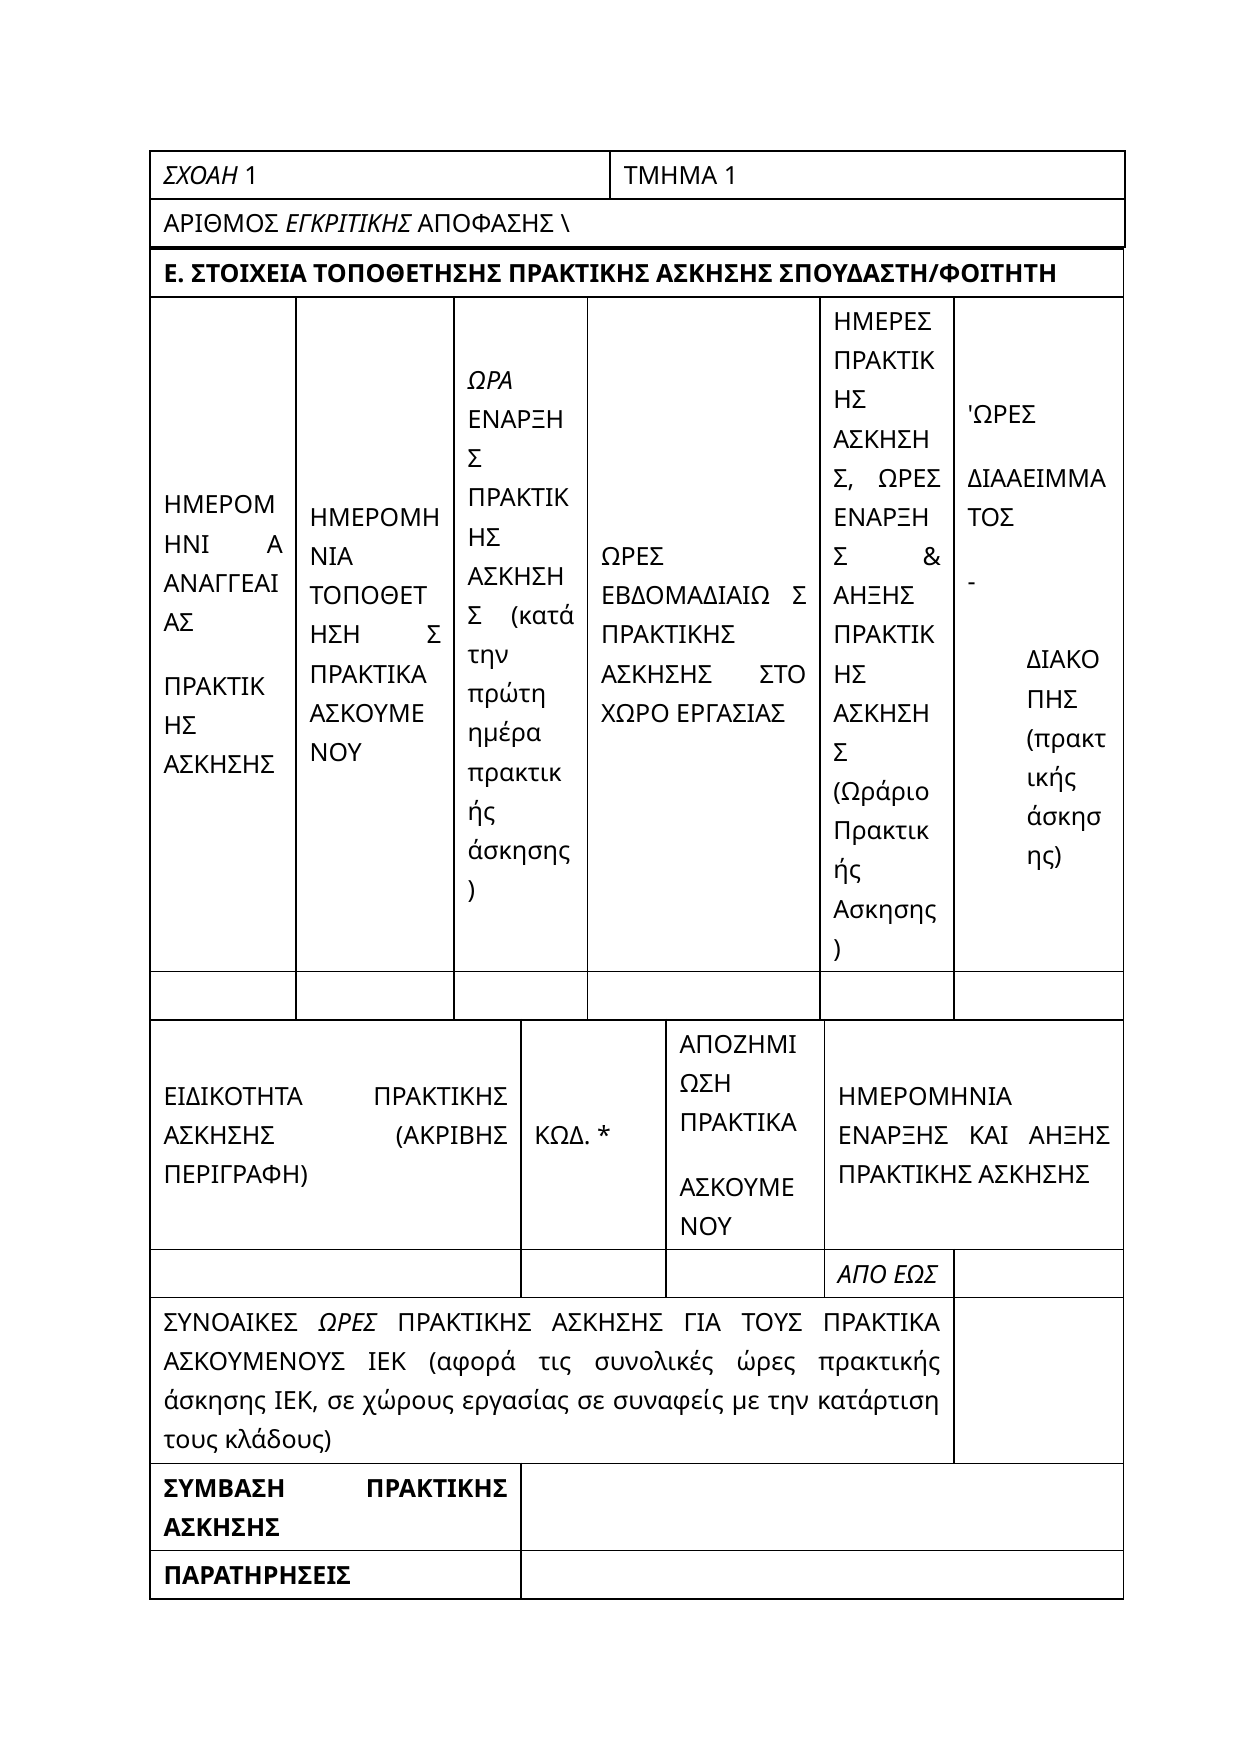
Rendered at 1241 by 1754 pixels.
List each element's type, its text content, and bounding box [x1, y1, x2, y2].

table_cell ΣΥΜΒΑΣΗ ΠΡΑΚΤΙΚΗΣ ΑΣΚΗΣΗΣ [151, 1464, 520, 1550]
table_cell ΩΡΑ ΕΝΑΡΞΗΣ ΠΡΑΚΤΙΚΗΣ ΑΣΚΗΣΗΣ (κατά την πρώτη ημέρα πρακτικής άσκησης) [455, 298, 587, 971]
table_cell ΣΥΝΟΑΙΚΕΣ ΩΡΕΣ ΠΡΑΚΤΙΚΗΣ ΑΣΚΗΣΗΣ ΓΙΑ ΤΟΥΣ ΠΡΑΚΤΙΚΑ ΑΣΚΟΥΜΕΝΟΥΣ ΙΕΚ (αφορά τις συνολικές ώρες πρακτικής άσκησης ΙΕΚ, σε χώρους εργασίας σε συναφείς με την κατάρτιση τους κλάδους) [151, 1298, 953, 1462]
table_cell ΑΡΙΘΜΟΣ ΕΓΚΡΙΤΙΚΗΣ ΑΠΟΦΑΣΗΣ \ [151, 200, 1124, 246]
table_cell [522, 1464, 1123, 1550]
table_cell ΗΜΕΡΕΣ ΠΡΑΚΤΙΚΗΣ ΑΣΚΗΣΗΣ, ΩΡΕΣ ΕΝΑΡΞΗΣ & ΑΗΞΗΣ ΠΡΑΚΤΙΚΗΣ ΑΣΚΗΣΗΣ (Ωράριο Πρακτικής Ασκησης) [821, 298, 953, 971]
table_cell ΗΜΕΡΟΜΗΝΙ Α ΑΝΑΓΓΕΑΙΑΣ ΠΡΑΚΤΙΚΗΣ ΑΣΚΗΣΗΣ [151, 298, 295, 971]
table_cell [955, 1250, 1123, 1297]
table_cell ΑΠΟΖΗΜΙΩΣΗ ΠΡΑΚΤΙΚΑ ΑΣΚΟΥΜΕΝΟΥ [667, 1021, 824, 1249]
table_cell ΑΠΟ ΕΩΣ [825, 1250, 953, 1297]
table_header Ε. ΣΤΟΙΧΕΙΑ ΤΟΠΟΘΕΤΗΣΗΣ ΠΡΑΚΤΙΚΗΣ ΑΣΚΗΣΗΣ ΣΠΟΥΔΑΣΤΗ/ΦΟΙΤΗΤΗ [151, 250, 1123, 296]
table_cell [955, 1298, 1123, 1462]
table_cell 'ΩΡΕΣ ΔΙΑΑΕΙΜΜΑΤΟΣ - ΔΙΑΚΟΠΗΣ (πρακτικής άσκησης) [955, 298, 1123, 971]
table_cell ΤΜΗΜΑ 1 [611, 152, 1124, 198]
table_cell [522, 1551, 1123, 1598]
table_cell ΗΜΕΡΟΜΗΝΙΑ ΕΝΑΡΞΗΣ ΚΑΙ ΑΗΞΗΣ ΠΡΑΚΤΙΚΗΣ ΑΣΚΗΣΗΣ [825, 1021, 1123, 1249]
table_cell [151, 972, 295, 1019]
table_cell [821, 972, 953, 1019]
table_cell ΠΑΡΑΤΗΡΗΣΕΙΣ [151, 1551, 520, 1598]
table_cell [297, 972, 453, 1019]
table_cell ΣΧΟΑΗ 1 [151, 152, 609, 198]
table_cell [588, 972, 819, 1019]
table_cell [955, 972, 1123, 1019]
table_cell ΗΜΕΡΟΜΗΝΙΑ ΤΟΠΟΘΕΤΗΣΗ Σ ΠΡΑΚΤΙΚΑ ΑΣΚΟΥΜΕΝΟΥ [297, 298, 453, 971]
table_cell ΚΩΔ. * [522, 1021, 665, 1249]
table_cell [522, 1250, 665, 1297]
table_cell [151, 1250, 520, 1297]
table_cell ΕΙΔΙΚΟΤΗΤΑ ΠΡΑΚΤΙΚΗΣ ΑΣΚΗΣΗΣ (ΑΚΡΙΒΗΣ ΠΕΡΙΓΡΑΦΗ) [151, 1021, 520, 1249]
table_cell [455, 972, 587, 1019]
table_cell ΩΡΕΣ ΕΒΔΟΜΑΔΙΑΙΩ Σ ΠΡΑΚΤΙΚΗΣ ΑΣΚΗΣΗΣ ΣΤΟ ΧΩΡΟ ΕΡΓΑΣΙΑΣ [588, 298, 819, 971]
table_cell [667, 1250, 824, 1297]
